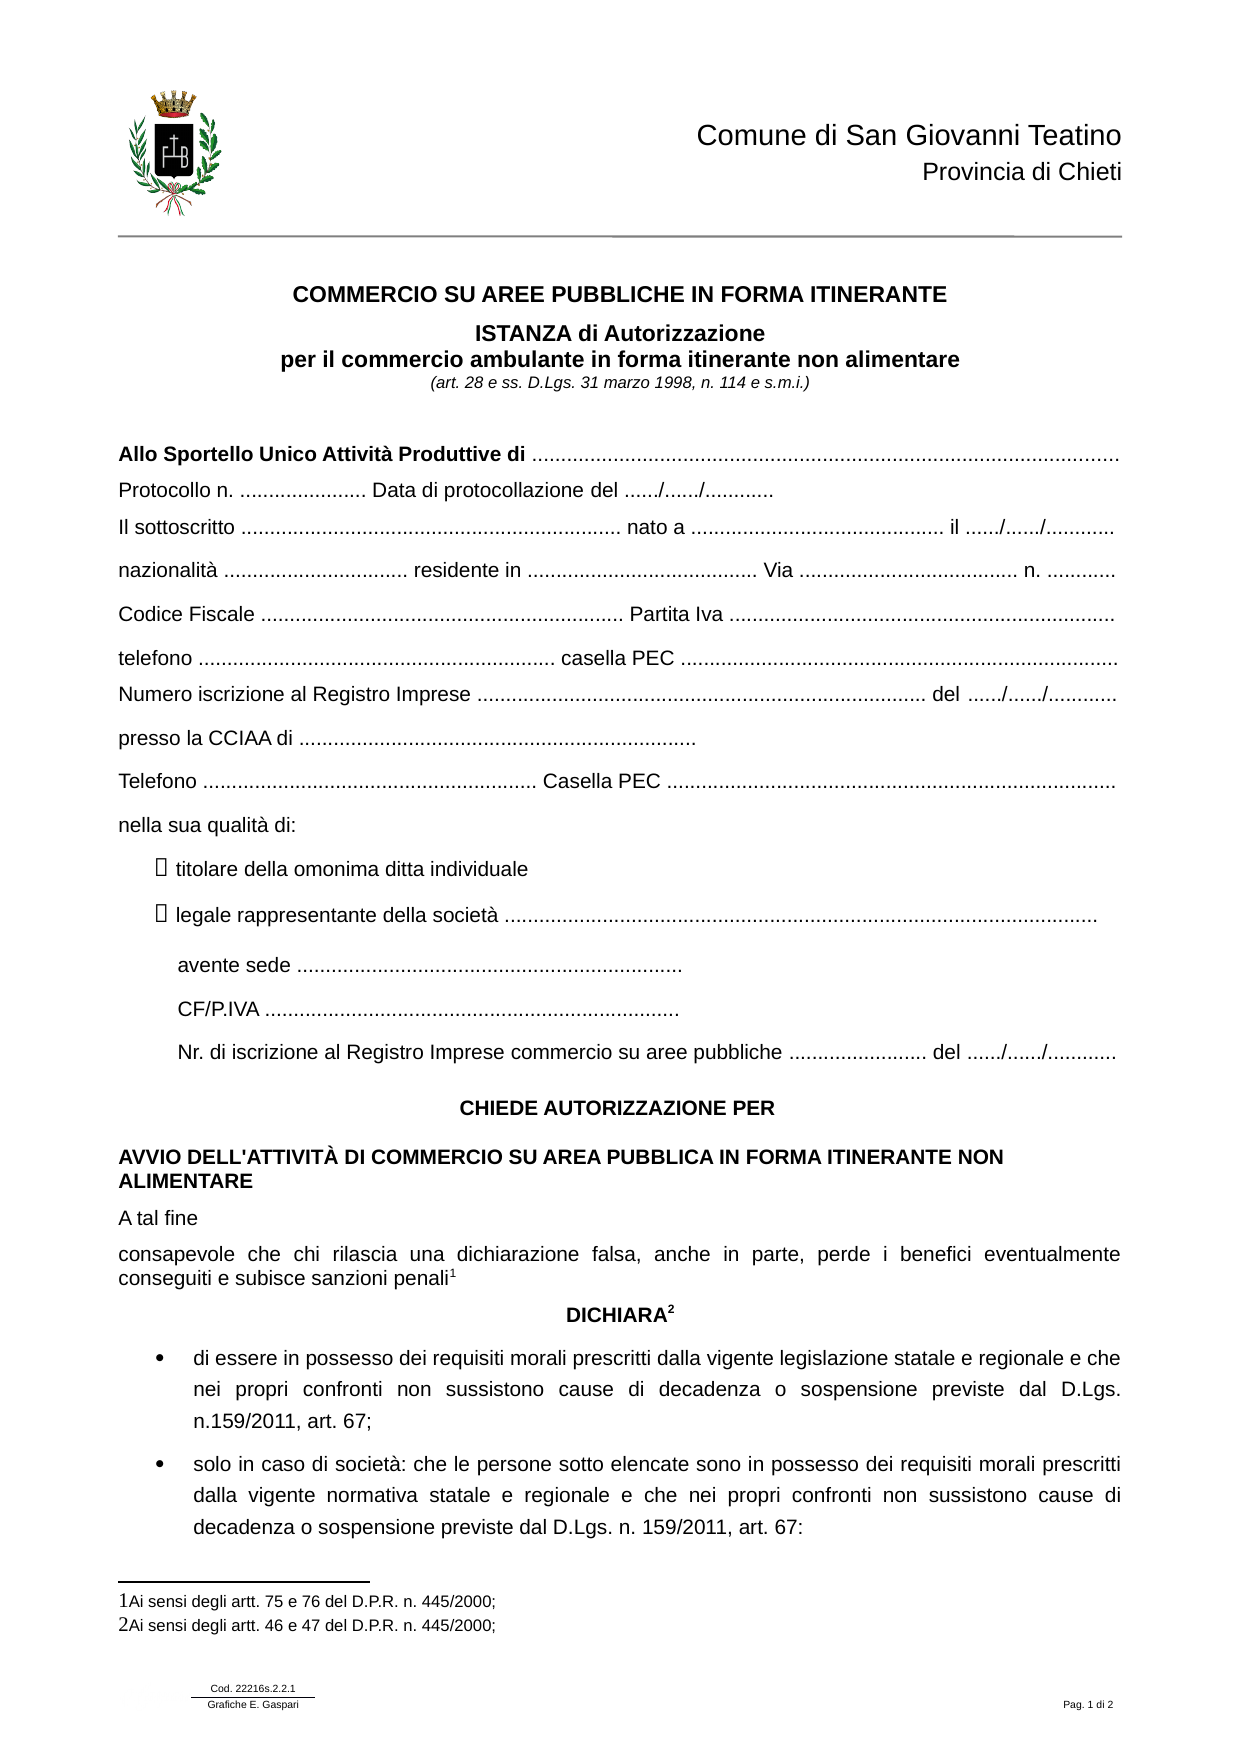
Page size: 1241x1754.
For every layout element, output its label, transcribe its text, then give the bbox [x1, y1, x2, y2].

text Provincia di Chieti [224, 157, 1122, 185]
text  titolare della omonima ditta individuale [153, 849, 1122, 883]
text nazionalità ................................ residente in ........................................ Via ...................................... n. ............ [118, 558, 1122, 582]
text nella sua qualità di: [118, 813, 1122, 837]
text CF/P.IVA ........................................................................ [177, 996, 1122, 1020]
text Comune di San Giovanni Teatino [224, 118, 1122, 152]
text avente sede ................................................................... [177, 953, 1122, 977]
text consapevole che chi rilascia una dichiarazione falsa, anche in parte, perde i benefici eventualmente conseguiti e subisce sanzioni penali [118, 1242, 1122, 1290]
picture [122, 87, 224, 219]
list solo in caso di società: che le persone sotto elencate sono in possesso dei requisiti morali prescritti dalla vigente normativa statale e regionale e che nei propri confronti non sussistono cause di decadenza o sospensione previste dal D.Lgs. n. 159/2011, art. 67: [156, 1452, 1122, 1538]
text Nr. di iscrizione al Registro Imprese commercio su aree pubbliche ........................ del ....../....../............ [177, 1040, 1122, 1064]
table_header COMMERCIO SU AREE PUBBLICHE IN FORMA ITINERANTE ISTANZA di Autorizzazione per il commercio ambulante in forma itinerante non alimentare (art. 28 e ss. D.Lgs. 31 marzo 1998, n. 114 e s.m.i.) [118, 256, 1122, 417]
text Numero iscrizione al Registro Imprese .............................................................................. del ....../....../............ [118, 682, 1122, 706]
text CHIEDE AUTORIZZAZIONE PER [118, 1096, 1122, 1120]
text A tal fine [118, 1206, 1122, 1229]
text Protocollo n. ...................... Data di protocollazione del ....../....../............ [118, 478, 1122, 502]
text presso la CCIAA di ..................................................................... [118, 726, 1122, 749]
text Allo Sportello Unico Attività Produttive di [118, 442, 1122, 466]
text Telefono .......................................................... Casella PEC .............................................................................. [118, 769, 1122, 793]
text  legale rappresentante della società ....................................................................................................... [153, 896, 1122, 930]
text AVVIO DELL'ATTIVITÀ DI COMMERCIO SU AREA PUBBLICA IN FORMA ITINERANTE NON ALIMENTARE [118, 1145, 1122, 1193]
text Ai sensi degli artt. 75 e 76 del D.P.R. n. 445/2000; [118, 1588, 1122, 1612]
list di essere in possesso dei requisiti morali prescritti dalla vigente legislazione statale e regionale e che nei propri confronti non sussistono cause di decadenza o sospensione previste dal D.Lgs. n.159/2011, art. 67; [156, 1346, 1122, 1432]
text Ai sensi degli artt. 46 e 47 del D.P.R. n. 445/2000; [118, 1612, 1122, 1636]
text Codice Fiscale ............................................................... Partita Iva ................................................................... [118, 602, 1122, 626]
text DICHIARA [118, 1302, 1122, 1326]
text Il sottoscritto .................................................................. nato a ............................................ il ....../....../............ [118, 514, 1122, 538]
text telefono .............................................................. casella PEC ............................................................................ [118, 646, 1122, 669]
